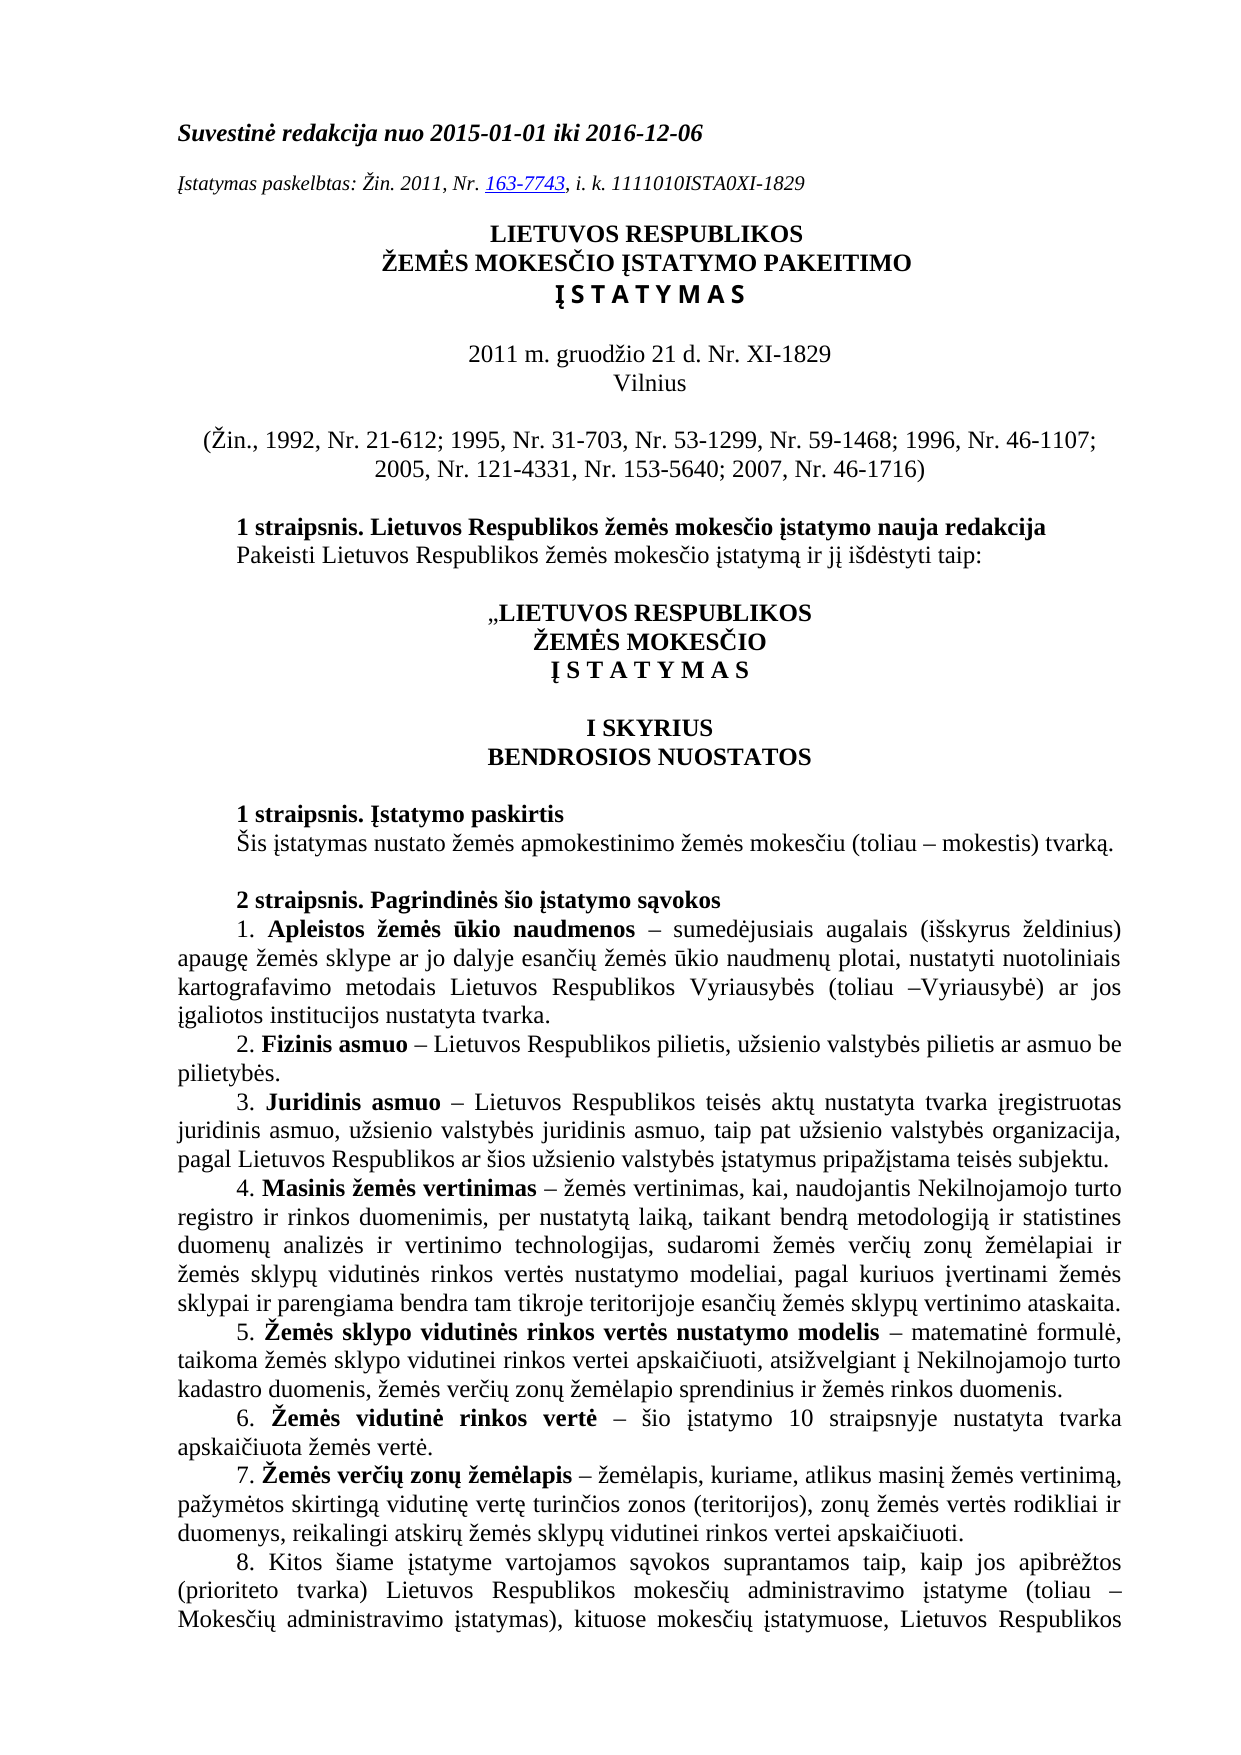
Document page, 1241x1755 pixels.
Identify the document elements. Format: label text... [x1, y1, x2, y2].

text Įstatymas paskelbtas: Žin. 2011, Nr. 163-7743, i. k. 1111010ISTA0XI-1829 [177, 171, 1122, 195]
text 6. Žemės vidutinė rinkos vertė – šio įstatymo 10 straipsnyje nustatyta tvarka apskaičiuota žemės vertė. [177, 1403, 1122, 1461]
text 8. Kitos šiame įstatyme vartojamos sąvokos suprantamos taip, kaip jos apibrėžtos (prioriteto tvarka) Lietuvos Respublikos mokesčių administravimo įstatyme (toliau – Mokesčių administravimo įstatymas), kituose mokesčių įstatymuose, Lietuvos Respublikos [177, 1547, 1122, 1633]
text Pakeisti Lietuvos Respublikos žemės mokesčio įstatymą ir jį išdėstyti taip: [177, 541, 1122, 569]
text 5. Žemės sklypo vidutinės rinkos vertės nustatymo modelis – matematinė formulė, taikoma žemės sklypo vidutinei rinkos vertei apskaičiuoti, atsižvelgiant į Nekilnojamojo turto kadastro duomenis, žemės verčių zonų žemėlapio sprendinius ir žemės rinkos duomenis. [177, 1317, 1122, 1403]
text 2011 m. gruodžio 21 d. Nr. XI-1829 [177, 339, 1122, 368]
text 2 straipsnis. Pagrindinės šio įstatymo sąvokos [177, 886, 1122, 914]
text I SKYRIUS [177, 713, 1122, 742]
text Suvestinė redakcija nuo 2015-01-01 iki 2016-12-06 [177, 118, 1122, 147]
text 2. Fizinis asmuo – Lietuvos Respublikos pilietis, užsienio valstybės pilietis ar asmuo be pilietybės. [177, 1029, 1122, 1087]
text ŽEMĖS MOKESČIO ĮSTATYMO PAKEITIMO [177, 248, 1122, 277]
text Šis įstatymas nustato žemės apmokestinimo žemės mokesčiu (toliau – mokestis) tvarką. [177, 828, 1122, 857]
text žemės mokesčio [177, 627, 1122, 656]
text (Žin., 1992, Nr. 21-612; 1995, Nr. 31-703, Nr. 53-1299, Nr. 59-1468; 1996, Nr. 46-1107; 2005, Nr. 121-4331, Nr. 153-5640; 2007, Nr. 46-1716) [177, 426, 1122, 483]
text ĮSTATYMAS [177, 277, 1122, 311]
text LIETUVOS RESPUBLIKOS [177, 219, 1122, 248]
text 4. Masinis žemės vertinimas – žemės vertinimas, kai, naudojantis Nekilnojamojo turto registro ir rinkos duomenimis, per nustatytą laiką, taikant bendrą metodologiją ir statistines duomenų analizės ir vertinimo technologijas, sudaromi žemės verčių zonų žemėlapiai ir žemės sklypų vidutinės rinkos vertės nustatymo modeliai, pagal kuriuos įvertinami žemės sklypai ir parengiama bendra tam tikroje teritorijoje esančių žemės sklypų vertinimo ataskaita. [177, 1173, 1122, 1317]
text BENDROSIOS NUOSTATOS [177, 742, 1122, 771]
text 3. Juridinis asmuo – Lietuvos Respublikos teisės aktų nustatyta tvarka įregistruotas juridinis asmuo, užsienio valstybės juridinis asmuo, taip pat užsienio valstybės organizacija, pagal Lietuvos Respublikos ar šios užsienio valstybės įstatymus pripažįstama teisės subjektu. [177, 1087, 1122, 1173]
text 1 straipsnis. Įstatymo paskirtis [177, 799, 1122, 828]
text 7. Žemės verčių zonų žemėlapis – žemėlapis, kuriame, atlikus masinį žemės vertinimą, pažymėtos skirtingą vidutinę vertę turinčios zonos (teritorijos), zonų žemės vertės rodikliai ir duomenys, reikalingi atskirų žemės sklypų vidutinei rinkos vertei apskaičiuoti. [177, 1461, 1122, 1547]
text Į S T A T Y M A S [177, 656, 1122, 684]
text Vilnius [177, 368, 1122, 397]
text 1 straipsnis. Lietuvos Respublikos žemės mokesčio įstatymo nauja redakcija [177, 512, 1122, 541]
text 1. Apleistos žemės ūkio naudmenos – sumedėjusiais augalais (išskyrus želdinius) apaugę žemės sklype ar jo dalyje esančių žemės ūkio naudmenų plotai, nustatyti nuotoliniais kartografavimo metodais Lietuvos Respublikos Vyriausybės (toliau –Vyriausybė) ar jos įgaliotos institucijos nustatyta tvarka. [177, 914, 1122, 1029]
text „Lietuvos respublikos [177, 598, 1122, 627]
